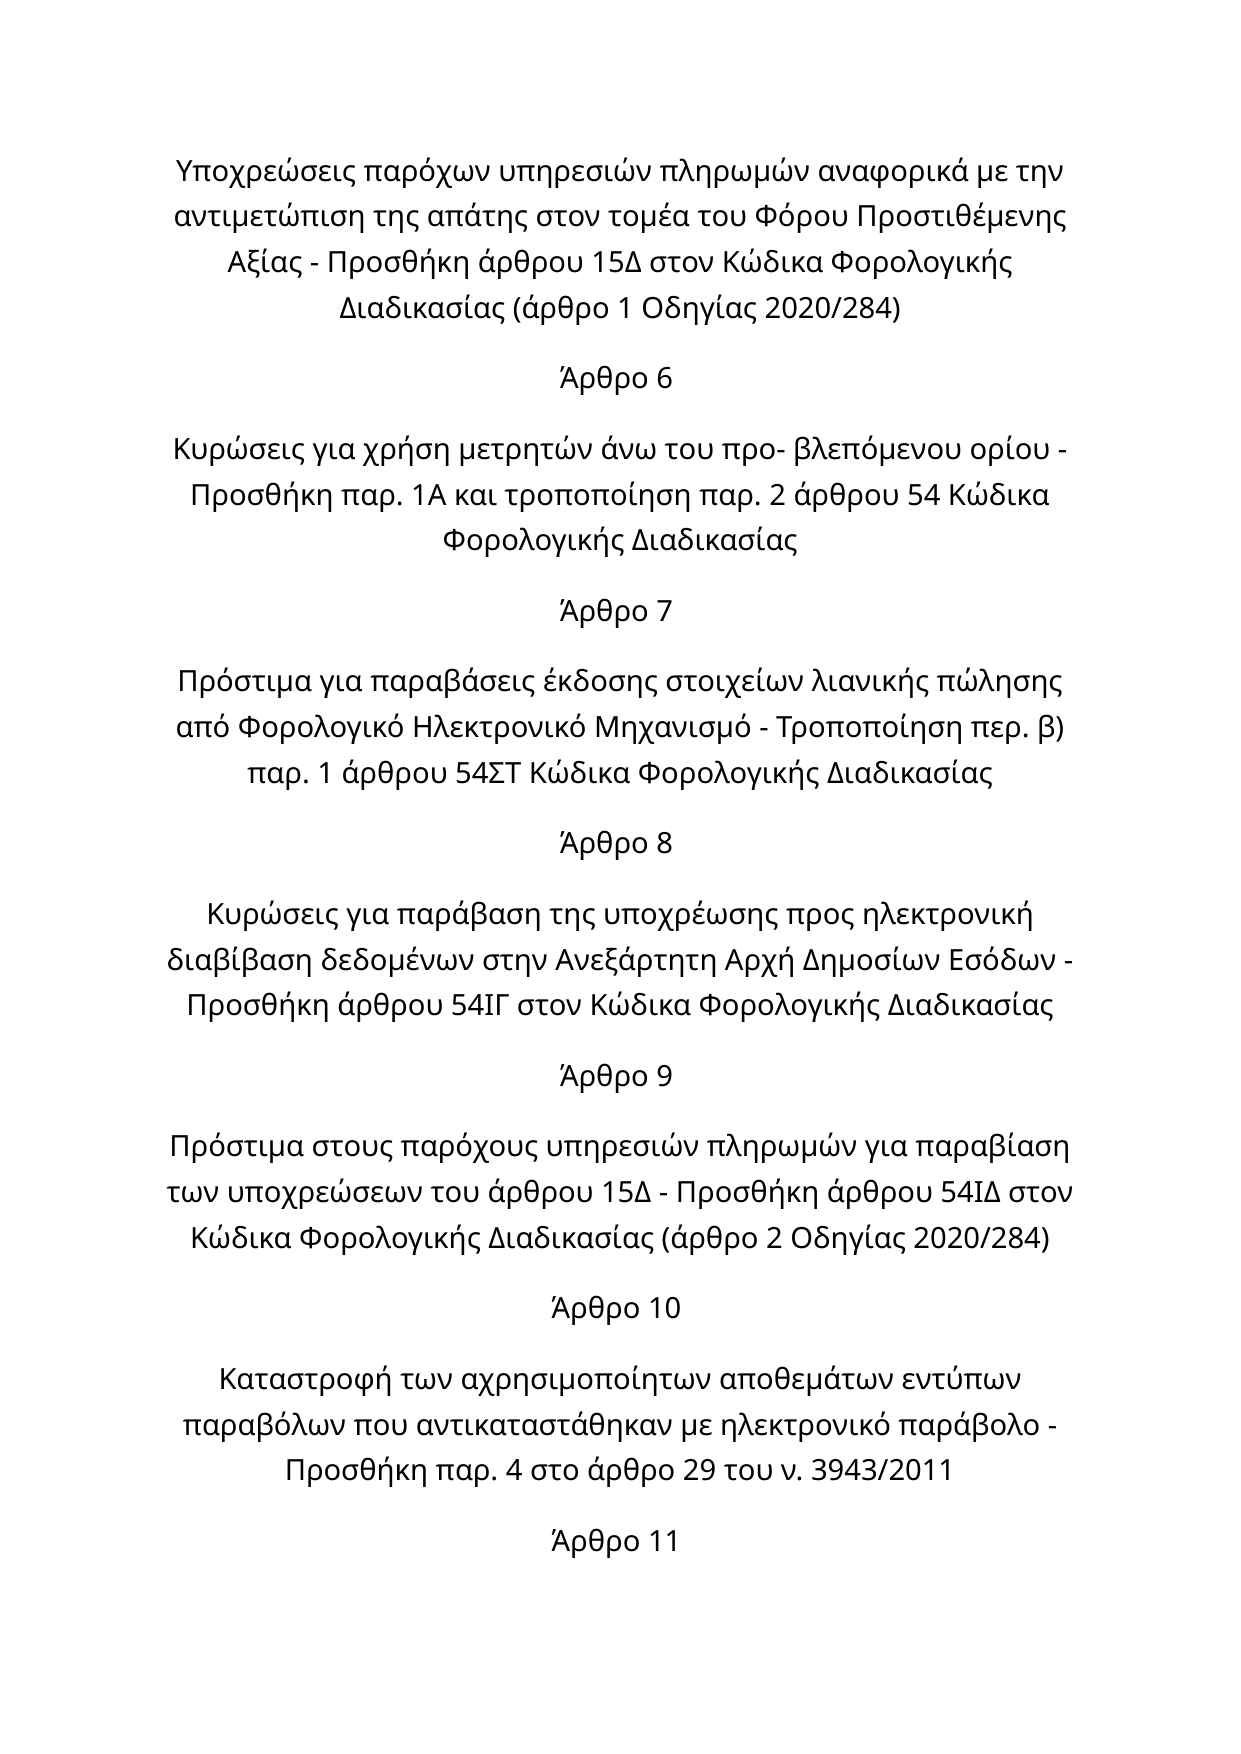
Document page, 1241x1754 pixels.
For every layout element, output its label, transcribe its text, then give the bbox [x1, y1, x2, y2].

subtitle Άρθρο 6 [150, 357, 1090, 397]
subtitle Άρθρο 7 [150, 590, 1090, 630]
subtitle Άρθρο 10 [150, 1287, 1090, 1327]
subtitle Άρθρο 9 [150, 1055, 1090, 1095]
subtitle Άρθρο 8 [150, 822, 1090, 862]
subtitle Πρόστιμα στους παρόχους υπηρεσιών πληρωμών για παραβίαση των υποχρεώσεων του άρθρου 15Δ - Προσθήκη άρθρου 54ΙΔ στον Κώδικα Φορολογικής Διαδικασίας (άρθρο 2 Οδηγίας 2020/284) [150, 1126, 1090, 1257]
subtitle Καταστροφή των αχρησιμοποίητων αποθεμάτων εντύπων παραβόλων που αντικαταστάθηκαν με ηλεκτρονικό παράβολο - Προσθήκη παρ. 4 στο άρθρο 29 του ν. 3943/2011 [150, 1358, 1090, 1489]
subtitle Πρόστιμα για παραβάσεις έκδοσης στοιχείων λιανικής πώλησης από Φορολογικό Ηλεκτρονικό Μηχανισμό - Τροποποίηση περ. β) παρ. 1 άρθρου 54ΣΤ Κώδικα Φορολογικής Διαδικασίας [150, 661, 1090, 792]
subtitle Άρθρο 11 [150, 1520, 1090, 1560]
subtitle Υποχρεώσεις παρόχων υπηρεσιών πληρωμών αναφορικά με την αντιμετώπιση της απάτης στον τομέα του Φόρου Προστιθέμενης Αξίας - Προσθήκη άρθρου 15Δ στον Κώδικα Φορολογικής Διαδικασίας (άρθρο 1 Οδηγίας 2020/284) [150, 150, 1090, 327]
subtitle Κυρώσεις για παράβαση της υποχρέωσης προς ηλεκτρονική διαβίβαση δεδομένων στην Ανεξάρτητη Αρχή Δημοσίων Εσόδων - Προσθήκη άρθρου 54ΙΓ στον Κώδικα Φορολογικής Διαδικασίας [150, 893, 1090, 1024]
subtitle Κυρώσεις για χρήση μετρητών άνω του προ- βλεπόμενου ορίου - Προσθήκη παρ. 1Α και τροποποίηση παρ. 2 άρθρου 54 Κώδικα Φορολογικής Διαδικασίας [150, 428, 1090, 559]
